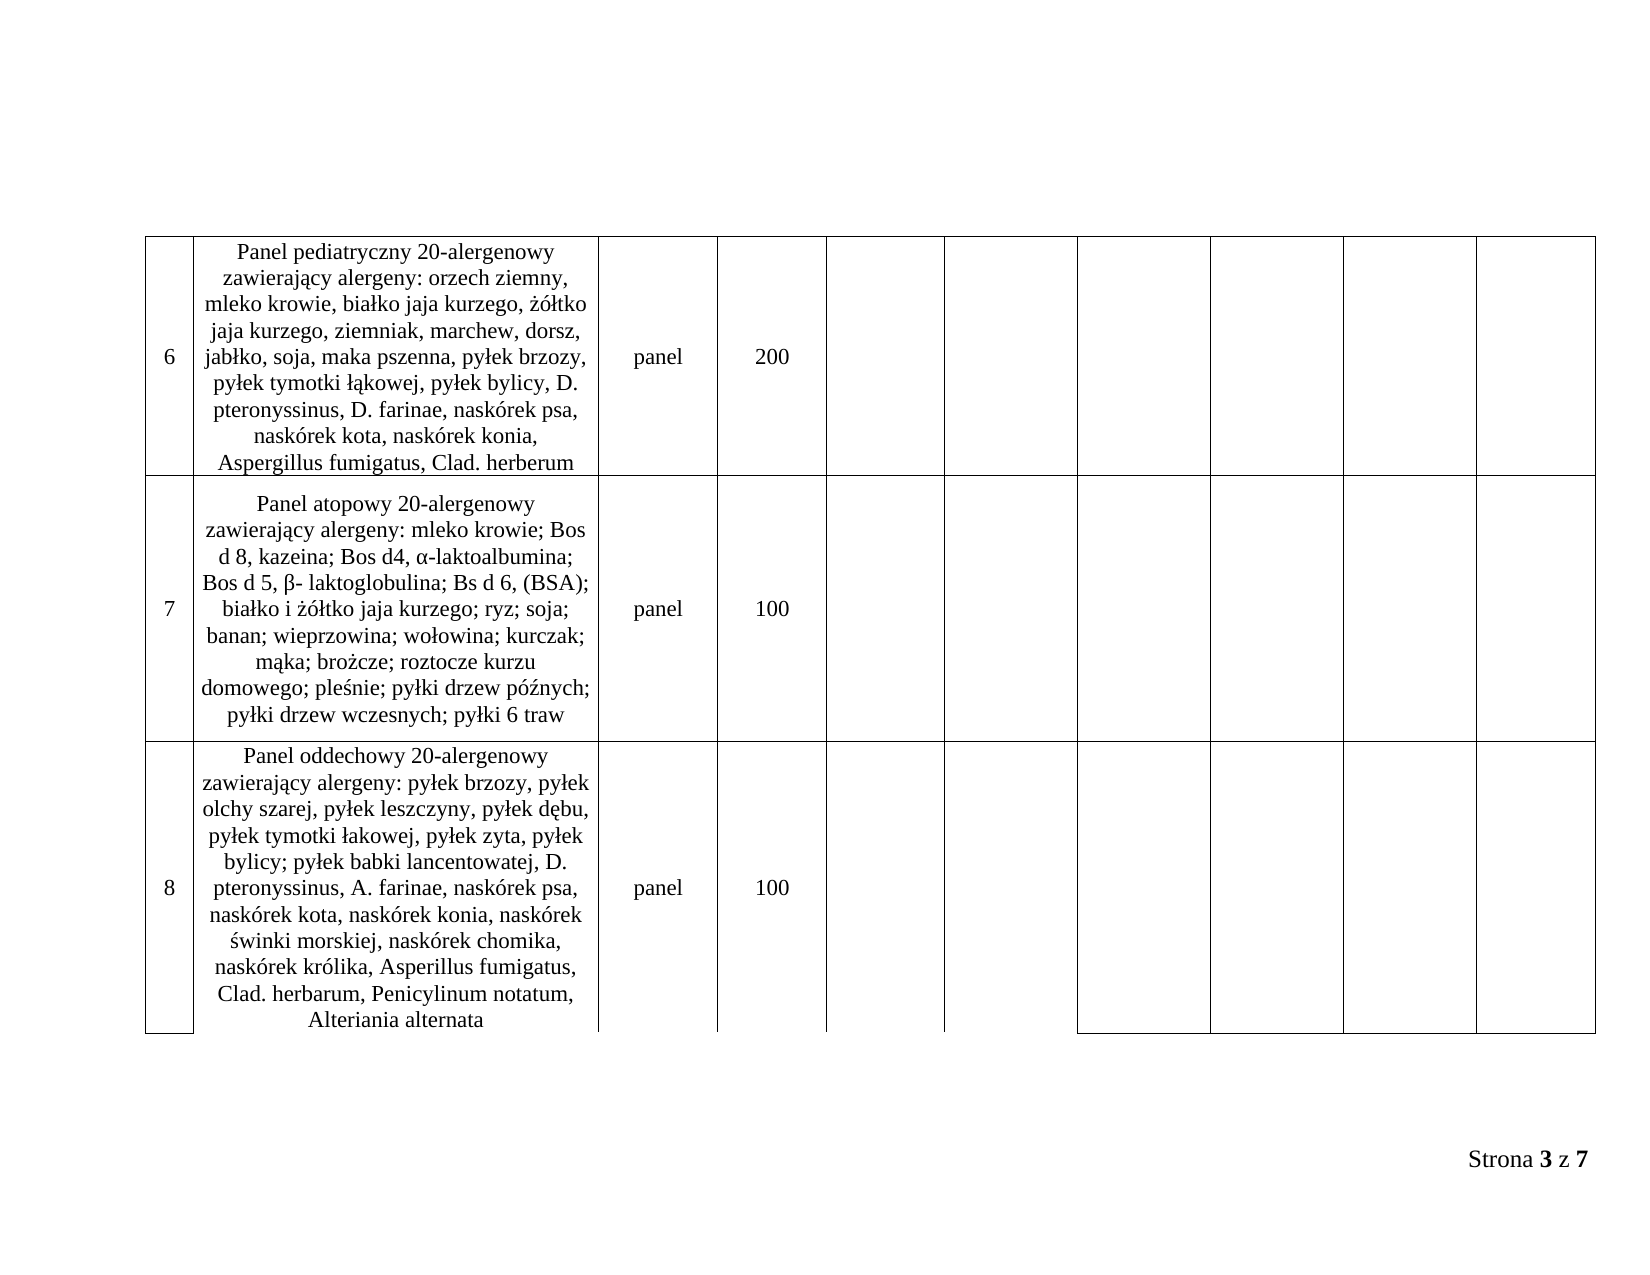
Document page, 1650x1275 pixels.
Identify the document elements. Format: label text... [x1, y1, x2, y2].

table_cell Panel oddechowy 20-alergenowy zawierający alergeny: pyłek brzozy, pyłek olchy szarej, pyłek leszczyny, pyłek dębu, pyłek tymotki łakowej, pyłek zyta, pyłek bylicy; pyłek babki lancentowatej, D. pteronyssinus, A. farinae, naskórek psa, naskórek kota, naskórek konia, naskórek świnki morskiej, naskórek chomika, naskórek królika, Asperillus fumigatus, Clad. herbarum, Penicylinum notatum, Alteriania alternata [194, 742, 598, 1033]
table_cell 100 [718, 476, 826, 741]
table_cell [827, 237, 944, 475]
table_cell 200 [718, 237, 826, 475]
table_cell 100 [718, 742, 827, 1033]
table_cell Panel pediatryczny 20-alergenowy zawierający alergeny: orzech ziemny, mleko krowie, białko jaja kurzego, żółtko jaja kurzego, ziemniak, marchew, dorsz, jabłko, soja, maka pszenna, pyłek brzozy, pyłek tymotki łąkowej, pyłek bylicy, D. pteronyssinus, D. farinae, naskórek psa, naskórek kota, naskórek konia, Aspergillus fumigatus, Clad. herberum [194, 237, 598, 475]
table_cell [1211, 742, 1343, 1033]
table_cell [1477, 476, 1595, 741]
table_cell [1344, 742, 1476, 1033]
table_cell panel [599, 237, 717, 475]
table_cell 6 [146, 237, 193, 475]
table_cell [945, 237, 1077, 475]
table_cell [1211, 476, 1343, 741]
table_cell panel [598, 742, 718, 1033]
table_cell [827, 476, 944, 741]
table_cell [1078, 237, 1210, 475]
table_cell [827, 742, 945, 1033]
table_cell [1344, 476, 1476, 741]
table_cell [1211, 237, 1343, 475]
table_cell [1477, 237, 1595, 475]
table_cell Panel atopowy 20-alergenowy zawierający alergeny: mleko krowie; Bos d 8, kazeina; Bos d4, α-laktoalbumina; Bos d 5, β- laktoglobulina; Bs d 6, (BSA); białko i żółtko jaja kurzego; ryz; soja; banan; wieprzowina; wołowina; kurczak; mąka; brożcze; roztocze kurzu domowego; pleśnie; pyłki drzew późnych; pyłki drzew wczesnych; pyłki 6 traw [194, 476, 598, 741]
table_cell 8 [146, 742, 193, 1033]
table_cell 7 [146, 476, 193, 741]
table_cell [945, 476, 1077, 741]
table_cell [1344, 237, 1476, 475]
table_cell [1477, 742, 1595, 1033]
table_cell panel [599, 476, 717, 741]
table_cell [1078, 476, 1210, 741]
table_cell [1078, 742, 1210, 1033]
table_cell [945, 742, 1077, 1033]
